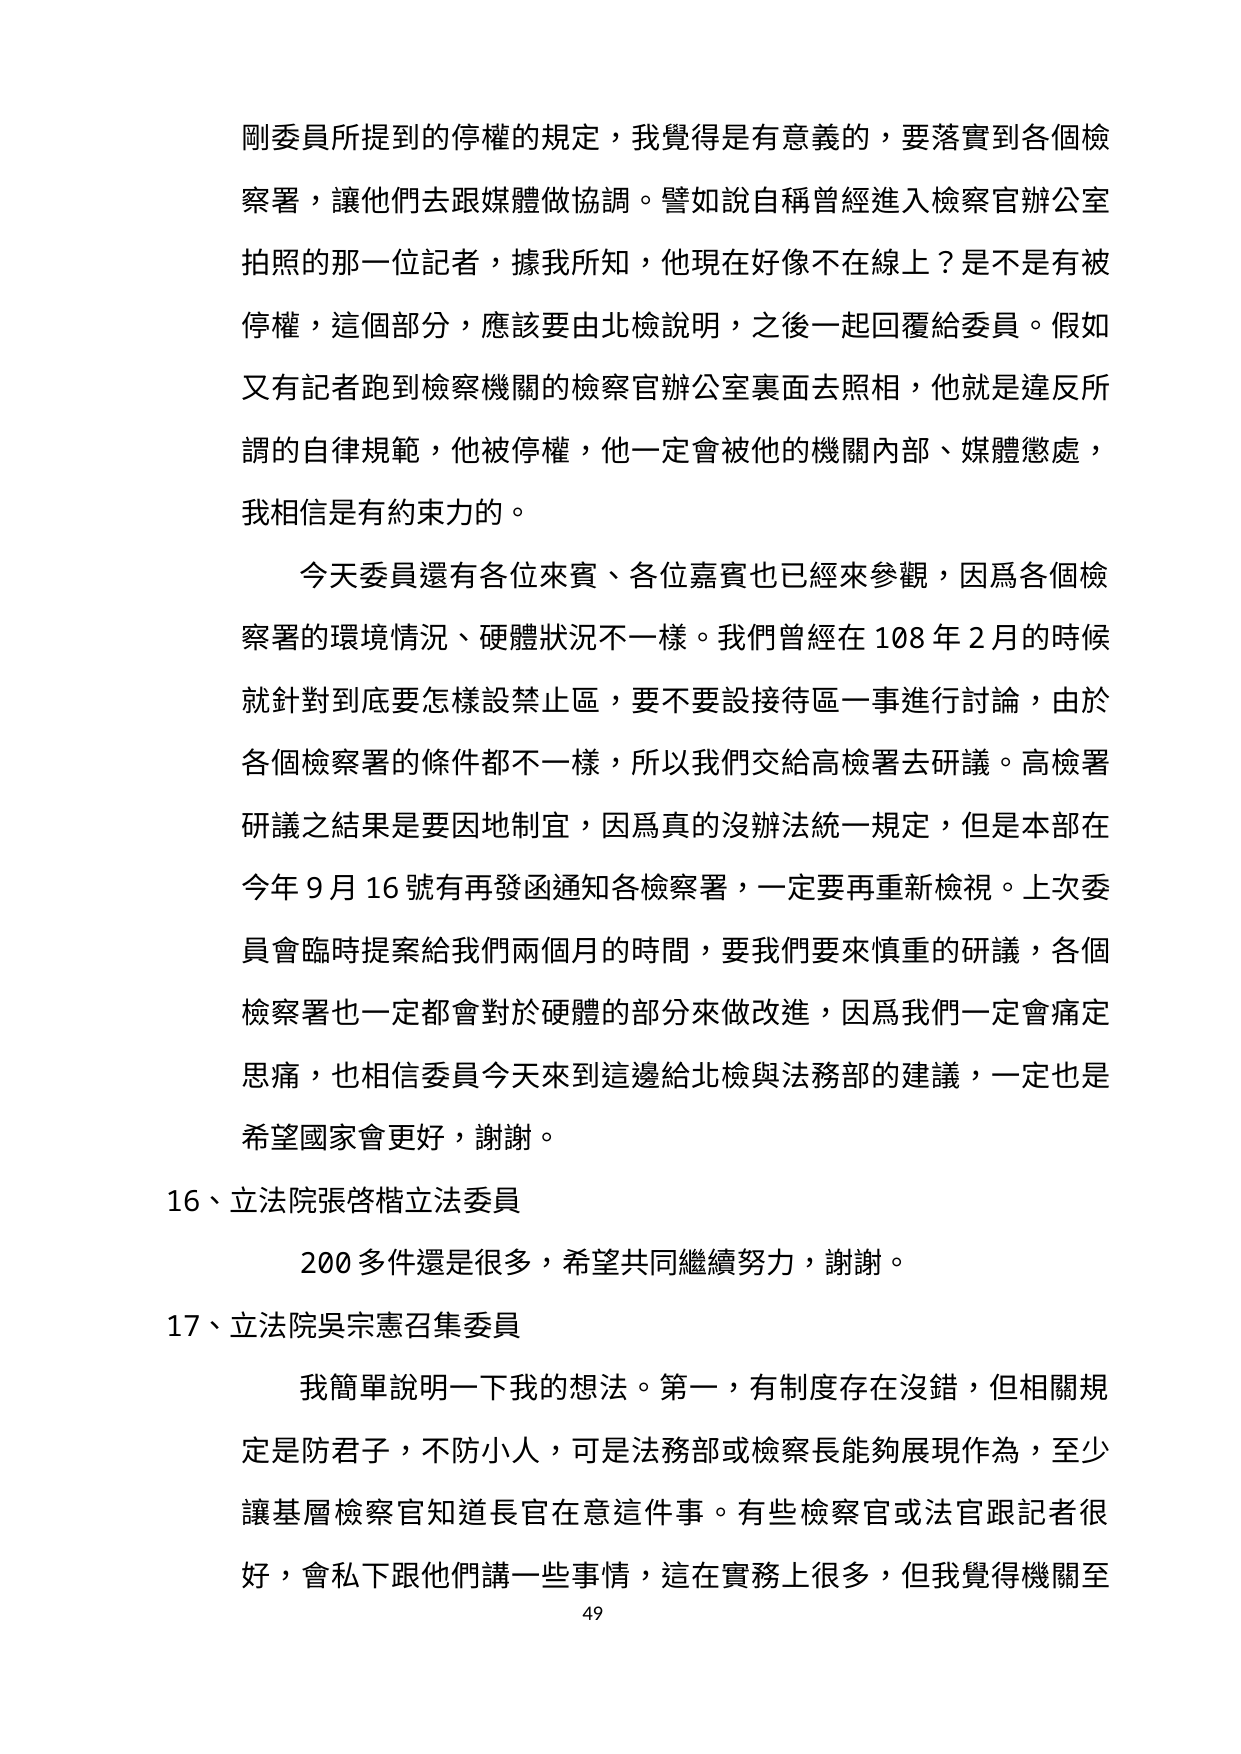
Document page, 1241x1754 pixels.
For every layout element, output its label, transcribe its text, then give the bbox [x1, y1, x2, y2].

text 今天委員還有各位來賓、各位嘉賓也已經來參觀，因爲各個檢察署的環境情況、硬體狀況不一樣。我們曾經在108年2月的時候就針對到底要怎樣設禁止區，要不要設接待區一事進行討論，由於各個檢察署的條件都不一樣，所以我們交給高檢署去研議。高檢署研議之結果是要因地制宜，因爲真的沒辦法統一規定，但是本部在今年9月16號有再發函通知各檢察署，一定要再重新檢視。上次委員會臨時提案給我們兩個月的時間，要我們要來慎重的研議，各個檢察署也一定都會對於硬體的部分來做改進，因爲我們一定會痛定思痛，也相信委員今天來到這邊給北檢與法務部的建議，一定也是希望國家會更好，謝謝。 [241, 532, 1110, 1157]
text 我簡單說明一下我的想法。第一，有制度存在沒錯，但相關規定是防君子，不防小人，可是法務部或檢察長能夠展現作為，至少讓基層檢察官知道長官在意這件事。有些檢察官或法官跟記者很好，會私下跟他們講一些事情，這在實務上很多，但我覺得機關至 [241, 1344, 1110, 1594]
list 立法院吳宗憲召集委員 [165, 1282, 1110, 1344]
text 剛委員所提到的停權的規定，我覺得是有意義的，要落實到各個檢察署，讓他們去跟媒體做協調。譬如說自稱曾經進入檢察官辦公室拍照的那一位記者，據我所知，他現在好像不在線上？是不是有被停權，這個部分，應該要由北檢說明，之後一起回覆給委員。假如又有記者跑到檢察機關的檢察官辦公室裏面去照相，他就是違反所謂的自律規範，他被停權，他一定會被他的機關內部、媒體懲處，我相信是有約束力的。 [241, 94, 1110, 532]
text 200多件還是很多，希望共同繼續努力，謝謝。 [241, 1219, 1110, 1282]
list 立法院張啓楷立法委員 [165, 1157, 1110, 1219]
